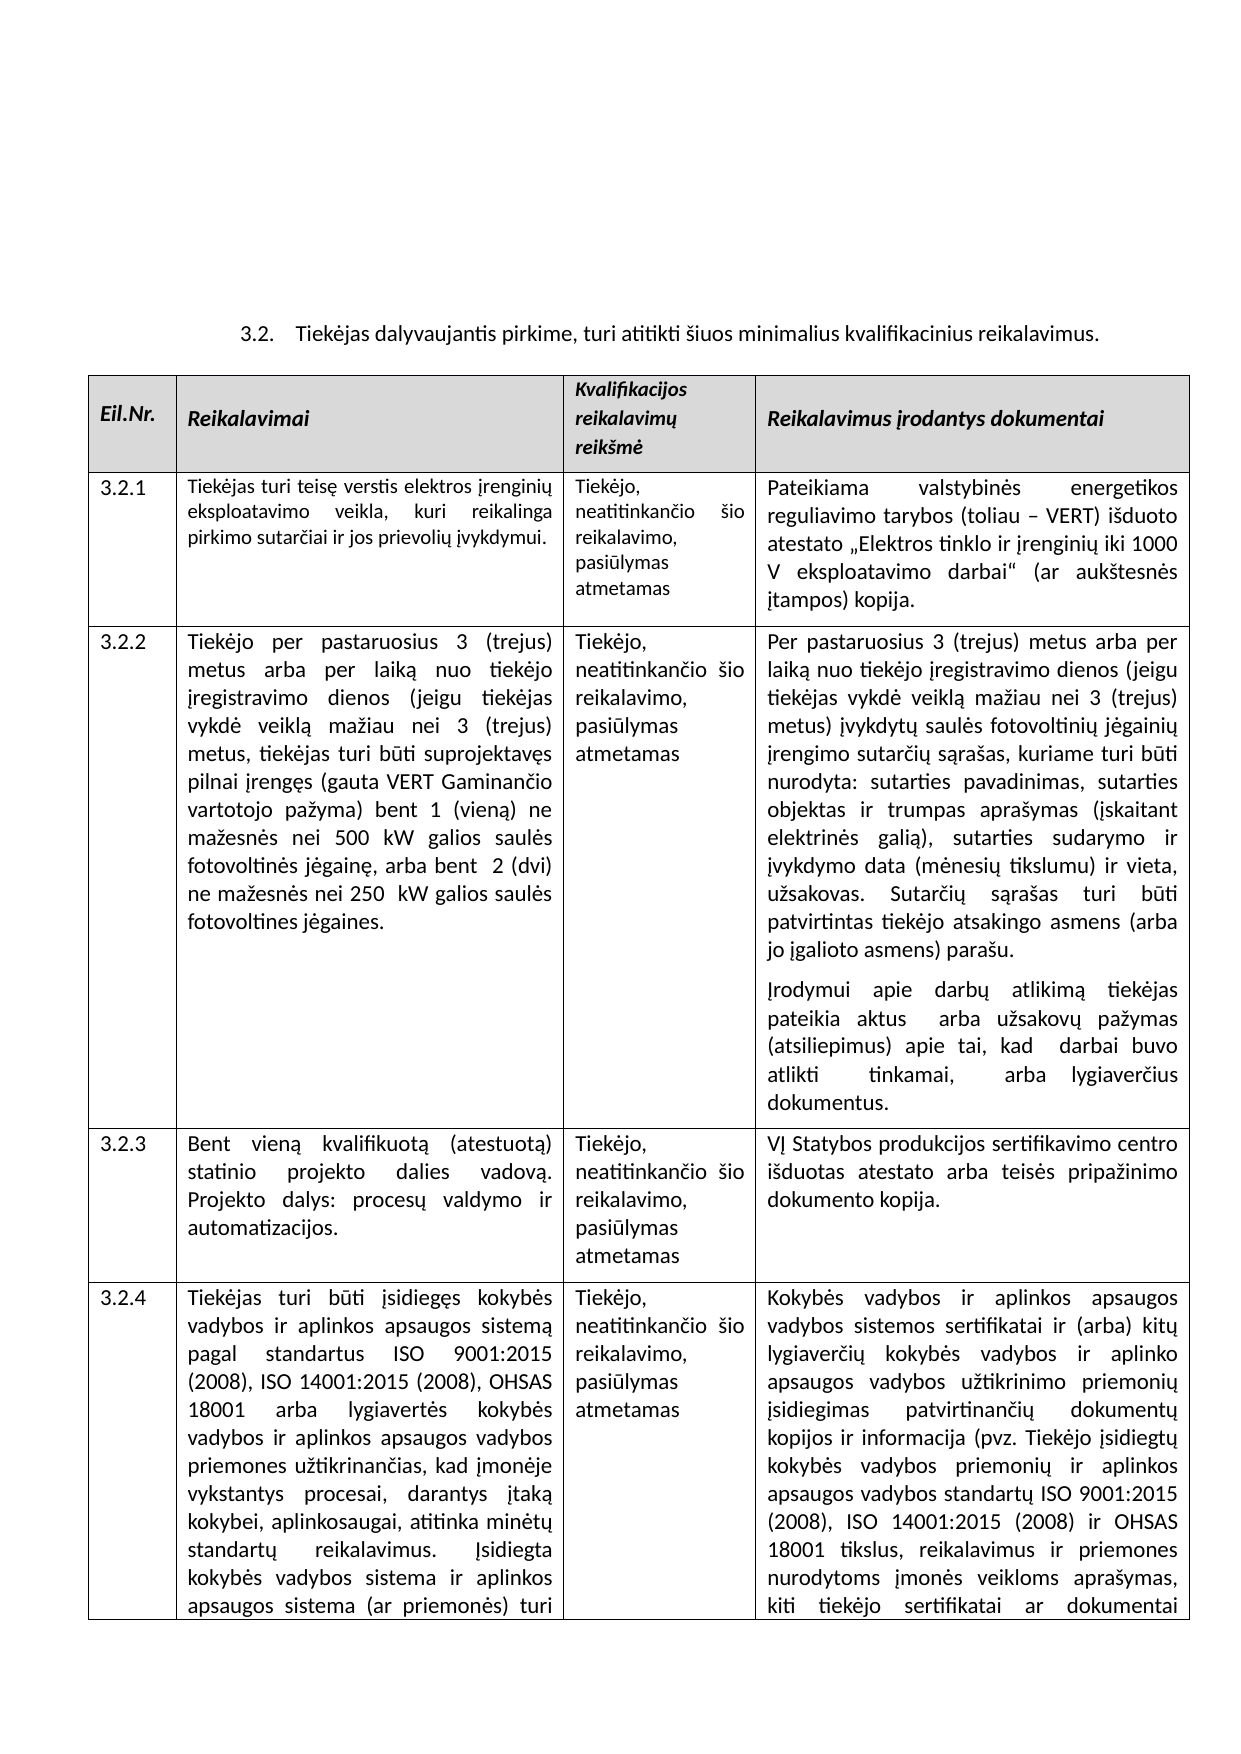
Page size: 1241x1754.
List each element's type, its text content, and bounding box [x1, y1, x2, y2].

table_cell 3.2.3 [89, 1129, 176, 1282]
table_cell Tiekėjas turi teisę verstis elektros įrenginių eksploatavimo veikla, kuri reikalinga pirkimo sutarčiai ir jos prievolių įvykdymui. [177, 473, 563, 626]
table_cell Pateikiama valstybinės energetikos reguliavimo tarybos (toliau – VERT) išduoto atestato „Elektros tinklo ir įrenginių iki 1000 V eksploatavimo darbai“ (ar aukštesnės įtampos) kopija. [756, 473, 1189, 626]
table_cell Tiekėjo, neatitinkančio šio reikalavimo, pasiūlymas atmetamas [564, 627, 755, 1128]
table_cell Kokybės vadybos ir aplinkos apsaugos vadybos sistemos sertifikatai ir (arba) kitų lygiaverčių kokybės vadybos ir aplinko apsaugos vadybos užtikrinimo priemonių įsidiegimas patvirtinančių dokumentų kopijos ir informacija (pvz. Tiekėjo įsidiegtų kokybės vadybos priemonių ir aplinkos apsaugos vadybos standartų ISO 9001:2015 (2008), ISO 14001:2015 (2008) ir OHSAS 18001 tikslus, reikalavimus ir priemones nurodytoms įmonės veikloms aprašymas, kiti tiekėjo sertifikatai ar dokumentai [756, 1283, 1189, 1619]
table_cell 3.2.4 [89, 1283, 176, 1619]
table_header Kvalifikacijos reikalavimų reikšmė [564, 376, 755, 472]
table_header Reikalavimai [177, 376, 563, 472]
table_cell VĮ Statybos produkcijos sertifikavimo centro išduotas atestato arba teisės pripažinimo dokumento kopija. [756, 1129, 1189, 1282]
table_cell Tiekėjo, neatitinkančio šio reikalavimo, pasiūlymas atmetamas [564, 1283, 755, 1619]
table_cell Tiekėjo, neatitinkančio šio reikalavimo, pasiūlymas atmetamas [564, 1129, 755, 1282]
list Tiekėjas dalyvaujantis pirkime, turi atitikti šiuos minimalius kvalifikacinius reikalavimus. [177, 319, 1197, 347]
table_cell Tiekėjo per pastaruosius 3 (trejus) metus arba per laiką nuo tiekėjo įregistravimo dienos (jeigu tiekėjas vykdė veiklą mažiau nei 3 (trejus) metus, tiekėjas turi būti suprojektavęs pilnai įrengęs (gauta VERT Gaminančio vartotojo pažyma) bent 1 (vieną) ne mažesnės nei 500 kW galios saulės fotovoltinės jėgainę, arba bent 2 (dvi) ne mažesnės nei 250 kW galios saulės fotovoltines jėgaines. [177, 627, 563, 1128]
table_cell Tiekėjo, neatitinkančio šio reikalavimo, pasiūlymas atmetamas [564, 473, 755, 626]
table_cell 3.2.2 [89, 627, 176, 1128]
table_header Reikalavimus įrodantys dokumentai [756, 376, 1189, 472]
table_cell Bent vieną kvalifikuotą (atestuotą) statinio projekto dalies vadovą. Projekto dalys: procesų valdymo ir automatizacijos. [177, 1129, 563, 1282]
table_header Eil.Nr. [89, 376, 176, 472]
table_cell 3.2.1 [89, 473, 176, 626]
table_cell Tiekėjas turi būti įsidiegęs kokybės vadybos ir aplinkos apsaugos sistemą pagal standartus ISO 9001:2015 (2008), ISO 14001:2015 (2008), OHSAS 18001 arba lygiavertės kokybės vadybos ir aplinkos apsaugos vadybos priemones užtikrinančias, kad įmonėje vykstantys procesai, darantys įtaką kokybei, aplinkosaugai, atitinka minėtų standartų reikalavimus. Įsidiegta kokybės vadybos sistema ir aplinkos apsaugos sistema (ar priemonės) turi [177, 1283, 563, 1619]
table_cell Per pastaruosius 3 (trejus) metus arba per laiką nuo tiekėjo įregistravimo dienos (jeigu tiekėjas vykdė veiklą mažiau nei 3 (trejus) metus) įvykdytų saulės fotovoltinių jėgainių įrengimo sutarčių sąrašas, kuriame turi būti nurodyta: sutarties pavadinimas, sutarties objektas ir trumpas aprašymas (įskaitant elektrinės galią), sutarties sudarymo ir įvykdymo data (mėnesių tikslumu) ir vieta, užsakovas. Sutarčių sąrašas turi būti patvirtintas tiekėjo atsakingo asmens (arba jo įgalioto asmens) parašu. Įrodymui apie darbų atlikimą tiekėjas pateikia aktus arba užsakovų pažymas (atsiliepimus) apie tai, kad darbai buvo atlikti tinkamai, arba lygiaverčius dokumentus. [756, 627, 1189, 1128]
